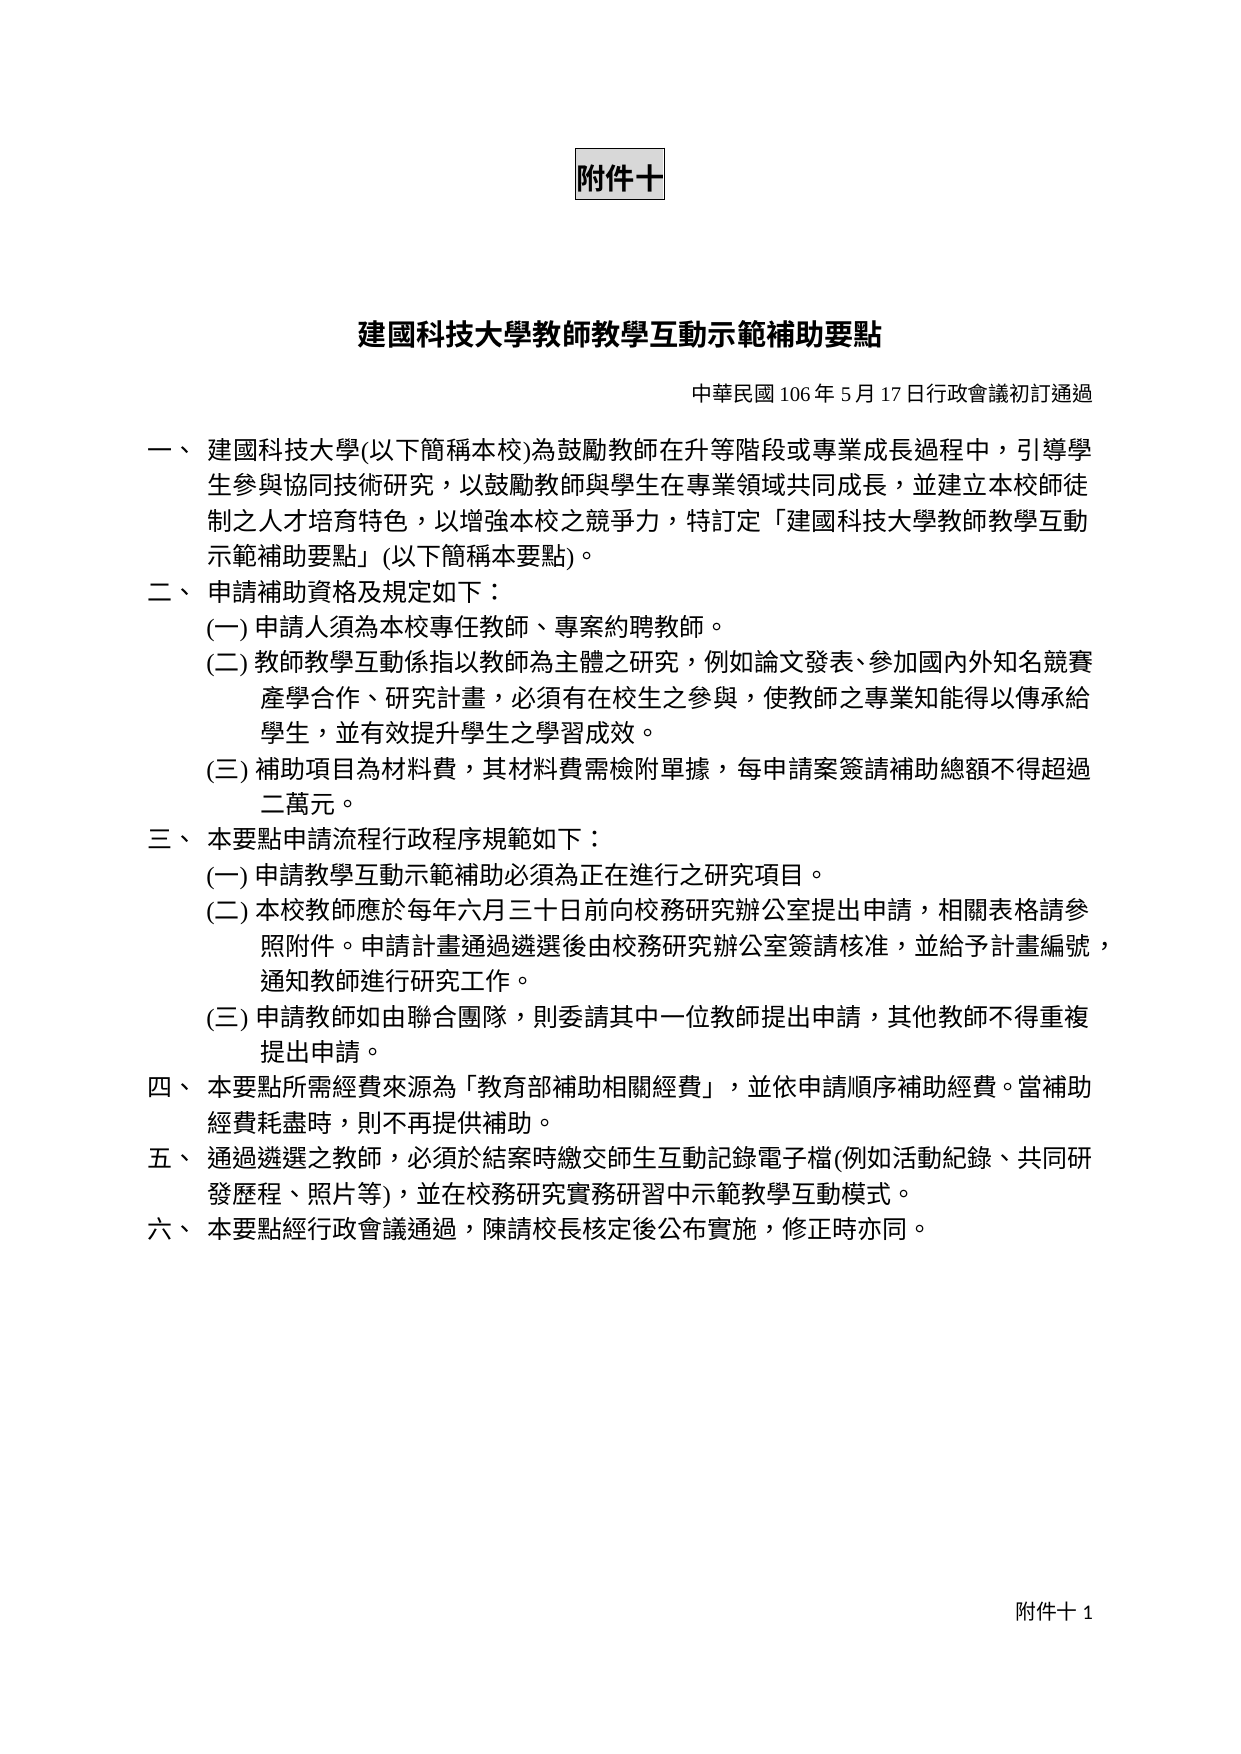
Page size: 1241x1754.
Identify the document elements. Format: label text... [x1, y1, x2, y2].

list 通過遴選之教師，必須於結案時繳交師生互動記錄電子檔(例如活動紀錄、共同研發歷程、照片等)，並在校務研究實務研習中示範教學互動模式。 [148, 1139, 1093, 1210]
text (三) 申請教師如由聯合團隊，則委請其中一位教師提出申請，其他教師不得重複提出申請。 [206, 998, 1093, 1068]
text (一) 申請教學互動示範補助必須為正在進行之研究項目。 [206, 856, 1093, 891]
list 申請補助資格及規定如下： [148, 573, 1093, 608]
text [665, 148, 1092, 200]
list 建國科技大學(以下簡稱本校)為鼓勵教師在升等階段或專業成長過程中，引導學生參與協同技術研究，以鼓勵教師與學生在專業領域共同成長，並建立本校師徒制之人才培育特色，以增強本校之競爭力，特訂定「建國科技大學教師教學互動示範補助要點」(以下簡稱本要點)。 [148, 431, 1093, 573]
text 建國科技大學教師教學互動示範補助要點 [148, 304, 1092, 356]
list 本要點所需經費來源為「教育部補助相關經費」，並依申請順序補助經費。當補助經費耗盡時，則不再提供補助。 [148, 1068, 1093, 1139]
list 本要點申請流程行政程序規範如下： [148, 821, 1093, 856]
text (三) 補助項目為材料費，其材料費需檢附單據，每申請案簽請補助總額不得超過二萬元。 [206, 750, 1093, 821]
text (二) 本校教師應於每年六月三十日前向校務研究辦公室提出申請，相關表格請參照附件。申請計畫通過遴選後由校務研究辦公室簽請核准，並給予計畫編號，通知教師進行研究工作。 [206, 891, 1093, 998]
text [148, 148, 575, 200]
text (一) 申請人須為本校專任教師、專案約聘教師。 [206, 608, 1093, 643]
text 中華民國106年 5月17日行政會議初訂通過 [148, 381, 1092, 406]
list 本要點經行政會議通過，陳請校長核定後公布實施，修正時亦同。 [148, 1210, 1093, 1246]
text (二) 教師教學互動係指以教師為主體之研究，例如論文發表、參加國內外知名競賽、產學合作、研究計畫，必須有在校生之參與，使教師之專業知能得以傳承給學生，並有效提升學生之學習成效。 [206, 643, 1093, 750]
text 附件十 [576, 149, 664, 199]
